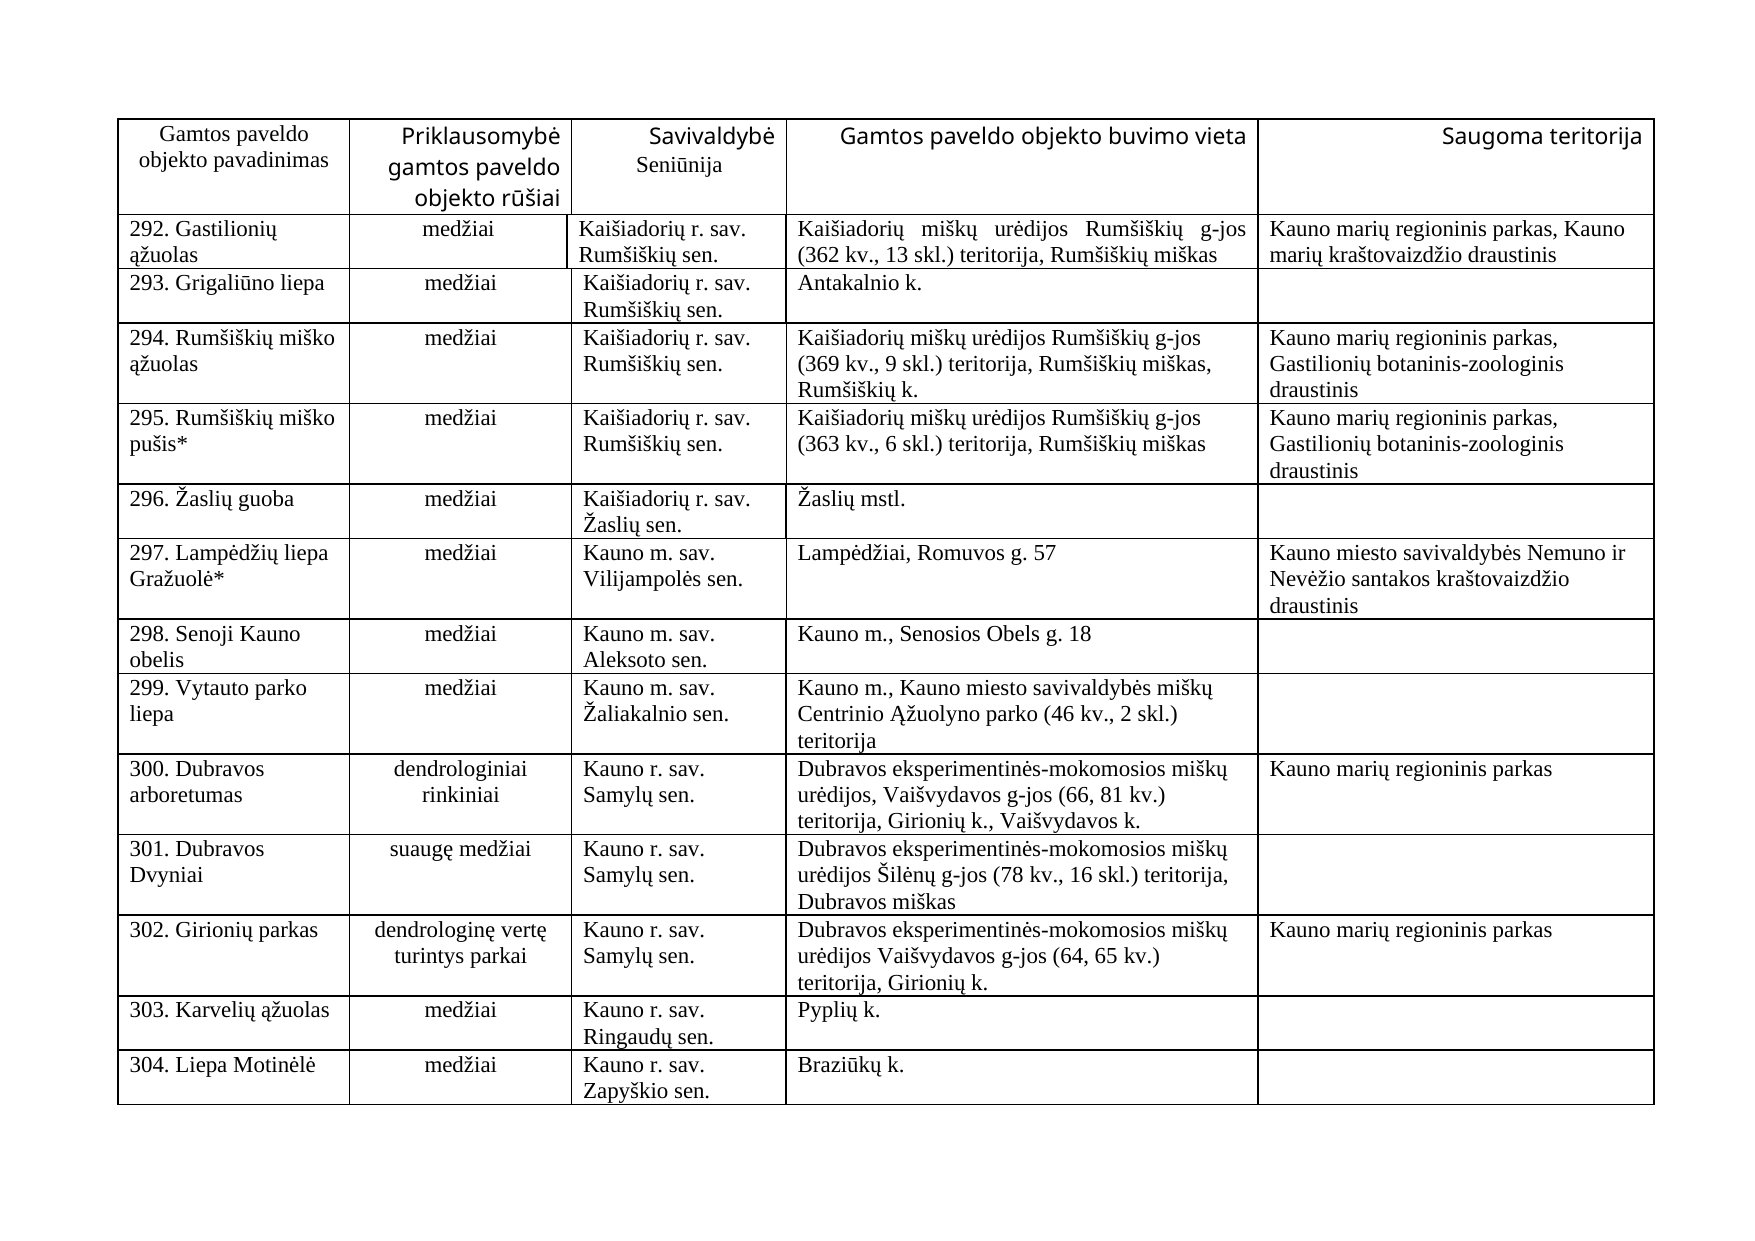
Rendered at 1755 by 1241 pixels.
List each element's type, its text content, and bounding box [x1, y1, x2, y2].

table_cell medžiai [350, 539, 571, 618]
table_cell [1259, 485, 1653, 537]
table_cell 296. Žaslių guoba [119, 485, 349, 537]
table_cell [1259, 269, 1653, 322]
table_cell 294. Rumšiškių miško ąžuolas [119, 324, 349, 403]
table_header Priklausomybė gamtos paveldo objekto rūšiai [350, 120, 571, 213]
table_header Saugoma teritorija [1259, 120, 1653, 213]
table_cell Lampėdžiai, Romuvos g. 57 [787, 539, 1257, 618]
table_cell medžiai [350, 485, 571, 537]
table_cell medžiai [350, 269, 571, 322]
table_cell [1259, 997, 1653, 1049]
table_cell dendrologiniai rinkiniai [350, 755, 571, 834]
table_cell 293. Grigaliūno liepa [119, 269, 349, 322]
table_cell 300. Dubravos arboretumas [119, 755, 349, 834]
table_cell Žaslių mstl. [787, 485, 1257, 537]
table_cell Kaišiadorių miškų urėdijos Rumšiškių g-jos (363 kv., 6 skl.) teritorija, Rumšiškių miškas [787, 404, 1257, 483]
table_cell Pyplių k. [787, 997, 1257, 1049]
table_cell Dubravos eksperimentinės-mokomosios miškų urėdijos, Vaišvydavos g-jos (66, 81 kv.) teritorija, Girionių k., Vaišvydavos k. [787, 755, 1257, 834]
table_cell 297. Lampėdžių liepa Gražuolė* [119, 539, 349, 618]
table_cell Kaišiadorių miškų urėdijos Rumšiškių g-jos (369 kv., 9 skl.) teritorija, Rumšiškių miškas, Rumšiškių k. [787, 324, 1257, 403]
table_cell 303. Karvelių ąžuolas [119, 997, 349, 1049]
table_cell Kaišiadorių r. sav. Žaslių sen. [572, 485, 785, 537]
table_cell 299. Vytauto parko liepa [119, 674, 349, 753]
table_cell Kauno miesto savivaldybės Nemuno ir Nevėžio santakos kraštovaizdžio draustinis [1259, 539, 1653, 618]
table_cell 301. Dubravos Dvyniai [119, 835, 349, 914]
table_cell suaugę medžiai [350, 835, 571, 914]
table_cell 304. Liepa Motinėlė [119, 1051, 349, 1103]
table_cell Kaišiadorių r. sav. Rumšiškių sen. [568, 215, 785, 268]
table_cell Kauno m., Kauno miesto savivaldybės miškų Centrinio Ąžuolyno parko (46 kv., 2 skl.) teritorija [787, 674, 1257, 753]
table_cell Kauno marių regioninis parkas [1259, 755, 1653, 834]
table_cell Antakalnio k. [787, 269, 1257, 322]
table_cell medžiai [350, 215, 566, 268]
table_cell 295. Rumšiškių miško pušis* [119, 404, 349, 483]
table_cell Kauno r. sav. Zapyškio sen. [572, 1051, 785, 1103]
table_cell 302. Girionių parkas [119, 916, 349, 995]
table_cell Kauno r. sav. Samylų sen. [572, 916, 785, 995]
table_cell Kauno marių regioninis parkas, Kauno marių kraštovaizdžio draustinis [1259, 215, 1653, 268]
table_cell Dubravos eksperimentinės-mokomosios miškų urėdijos Šilėnų g-jos (78 kv., 16 skl.) teritorija, Dubravos miškas [787, 835, 1257, 914]
table_cell 292. Gastilionių ąžuolas [119, 215, 349, 268]
table_header Gamtos paveldo objekto buvimo vieta [787, 120, 1257, 213]
table_cell Kauno r. sav. Samylų sen. [572, 755, 785, 834]
table_cell dendrologinę vertę turintys parkai [350, 916, 571, 995]
table_cell [1259, 674, 1653, 753]
table_cell Kauno m. sav. Žaliakalnio sen. [572, 674, 785, 753]
table_cell Kaišiadorių r. sav. Rumšiškių sen. [572, 324, 786, 403]
table_cell medžiai [350, 674, 571, 753]
table_cell medžiai [350, 997, 571, 1049]
table_header Savivaldybė Seniūnija [572, 120, 786, 213]
table_cell Kauno r. sav. Samylų sen. [572, 835, 785, 914]
table_cell Kauno marių regioninis parkas [1259, 916, 1653, 995]
table_cell 298. Senoji Kauno obelis [119, 620, 349, 672]
table_cell Kauno r. sav. Ringaudų sen. [572, 997, 785, 1049]
table_cell Dubravos eksperimentinės-mokomosios miškų urėdijos Vaišvydavos g-jos (64, 65 kv.) teritorija, Girionių k. [787, 916, 1257, 995]
table_cell Kaišiadorių miškų urėdijos Rumšiškių g-jos (362 kv., 13 skl.) teritorija, Rumšiškių miškas [787, 215, 1257, 268]
table_cell medžiai [350, 324, 571, 403]
table_cell [1259, 835, 1653, 914]
table_cell Kauno marių regioninis parkas, Gastilionių botaninis-zoologinis draustinis [1259, 404, 1653, 483]
table_cell Braziūkų k. [787, 1051, 1257, 1103]
table_cell medžiai [350, 404, 571, 483]
table_cell medžiai [350, 620, 571, 672]
table_cell Kauno marių regioninis parkas, Gastilionių botaninis-zoologinis draustinis [1259, 324, 1653, 403]
table_cell Kauno m., Senosios Obels g. 18 [787, 620, 1257, 672]
table_cell Kaišiadorių r. sav. Rumšiškių sen. [572, 404, 786, 483]
table_header Gamtos paveldo objekto pavadinimas [119, 120, 349, 213]
table_cell medžiai [350, 1051, 571, 1103]
table_cell Kauno m. sav. Aleksoto sen. [572, 620, 785, 672]
table_cell [1259, 620, 1653, 672]
table_cell [1259, 1051, 1653, 1103]
table_cell Kauno m. sav. Vilijampolės sen. [572, 539, 786, 618]
table_cell Kaišiadorių r. sav. Rumšiškių sen. [572, 269, 785, 322]
